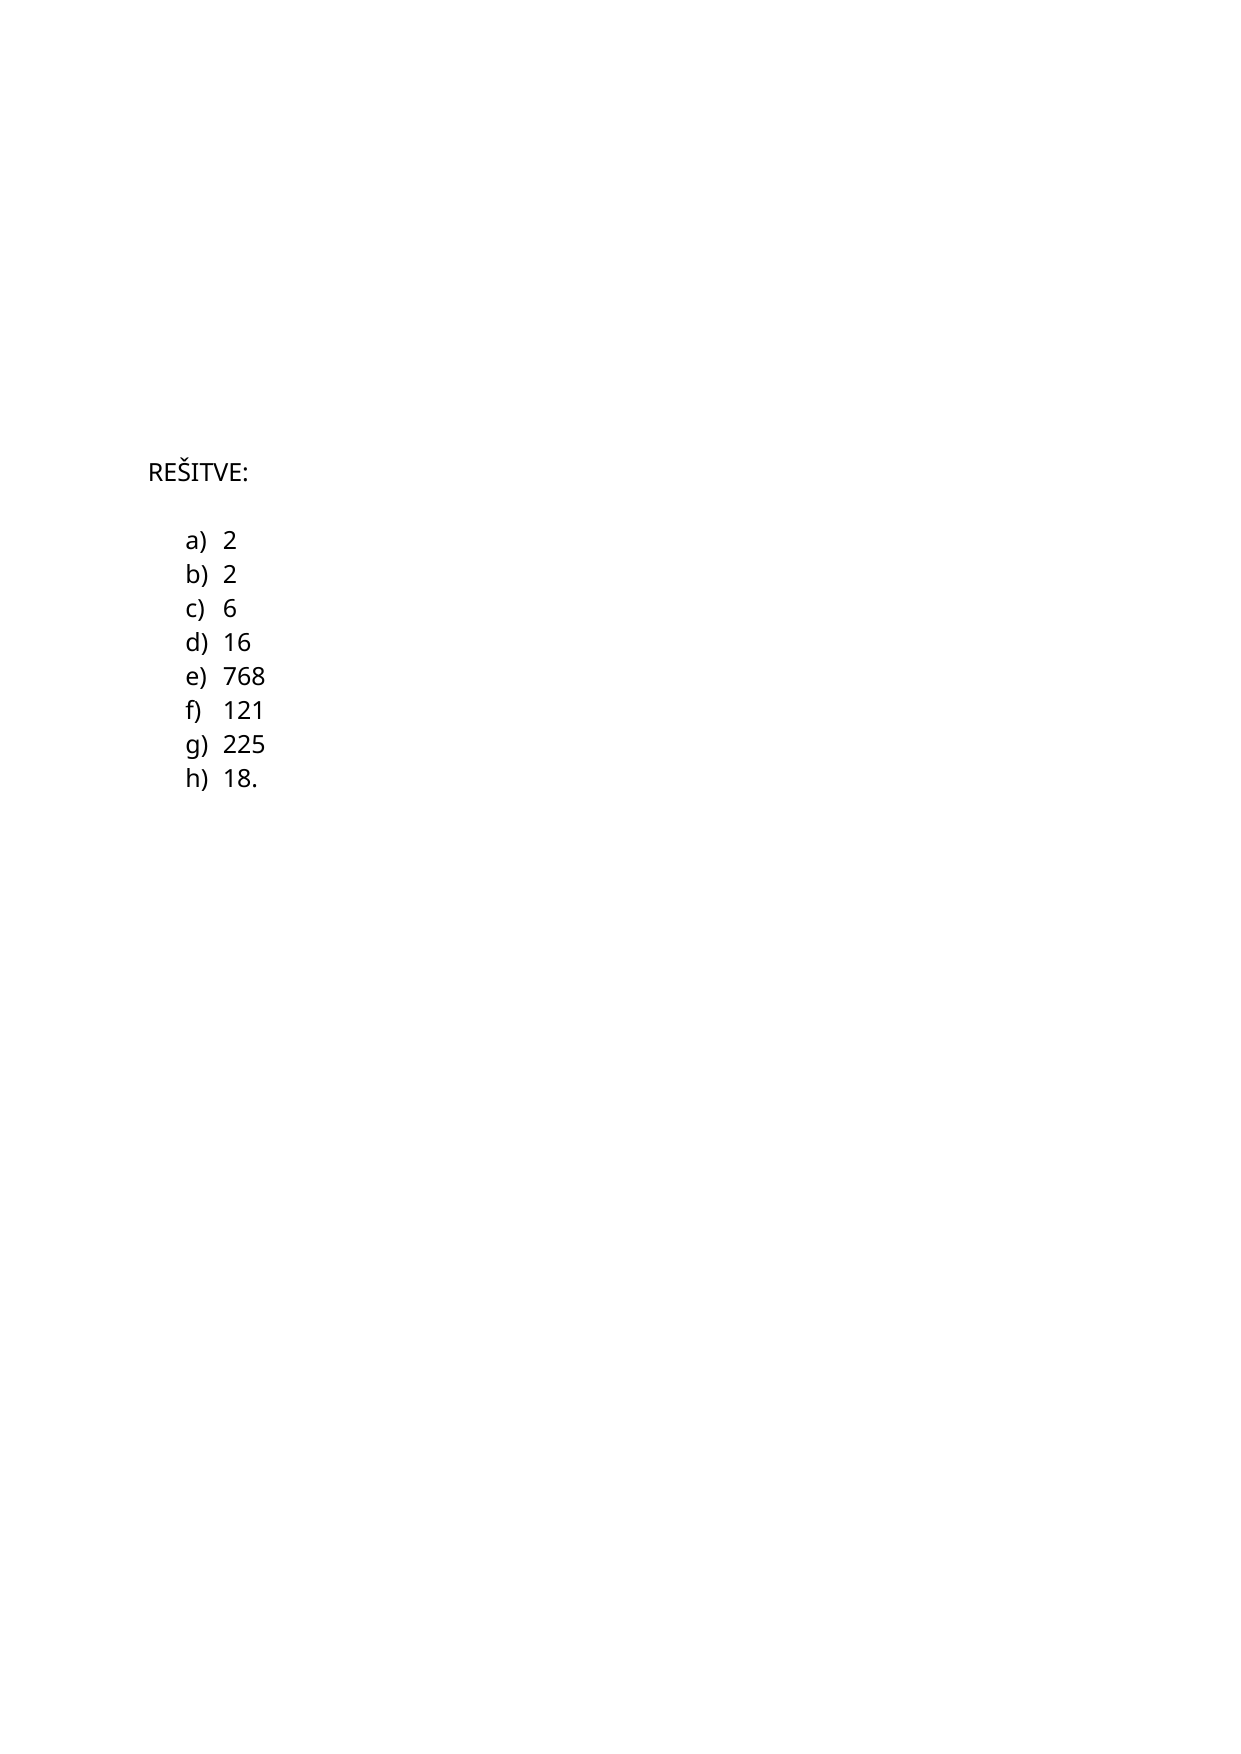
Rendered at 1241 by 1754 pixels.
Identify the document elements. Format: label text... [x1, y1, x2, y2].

list 6 [185, 590, 1093, 624]
list 225 [185, 727, 1093, 761]
list 18. [185, 761, 1093, 795]
list 16 [185, 624, 1093, 658]
list 2 [185, 556, 1093, 590]
list 121 [185, 693, 1093, 727]
list 2 [185, 522, 1093, 556]
list 768 [185, 658, 1093, 693]
text REŠITVE: [148, 454, 1093, 488]
